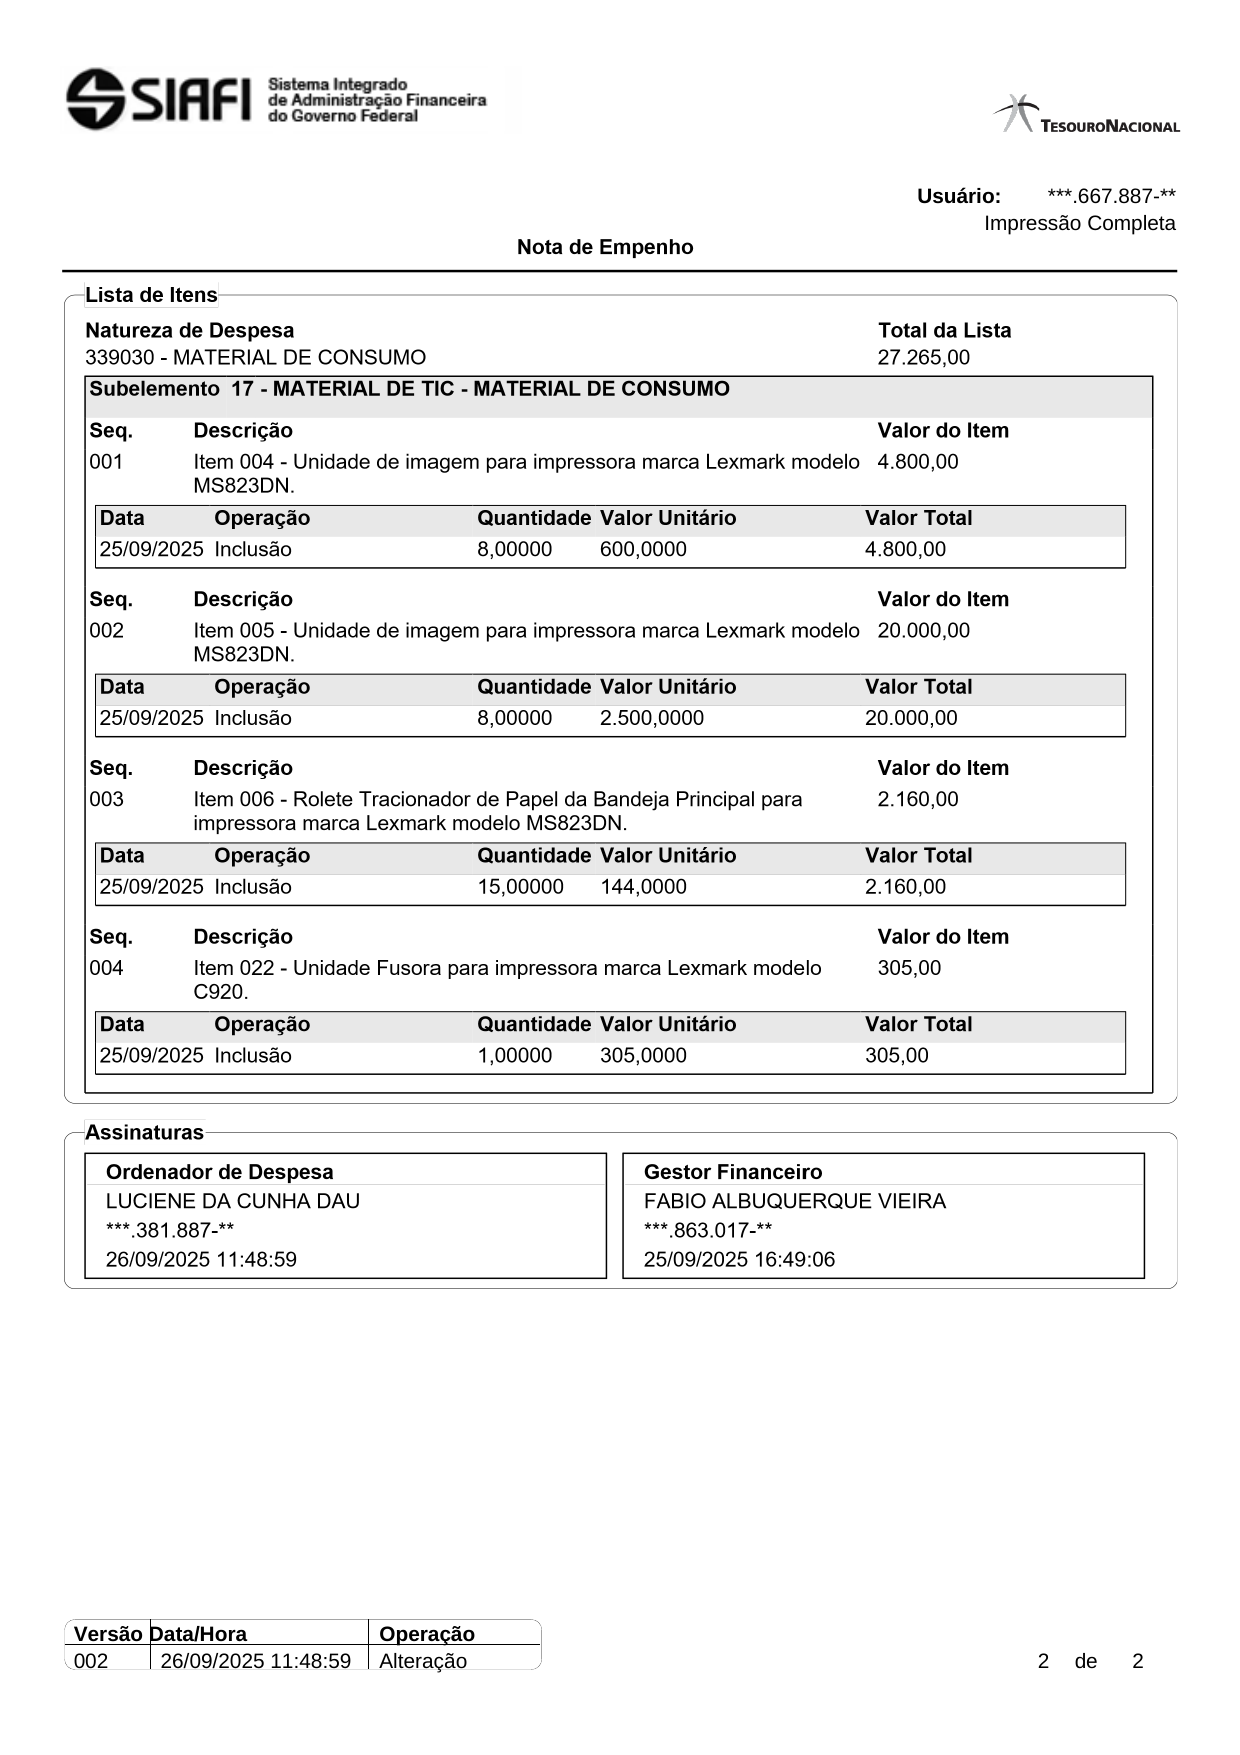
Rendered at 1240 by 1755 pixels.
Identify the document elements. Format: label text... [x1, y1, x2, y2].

text Data/Hora [151, 1622, 368, 1644]
text Operação [369, 1622, 541, 1646]
text Impressão Completa [75, 211, 1176, 235]
text Usuário: ***.667.887-** [75, 183, 1176, 207]
text Versão [73, 1622, 150, 1644]
text 002 26/09/2025 11:48:59 Alteração 2 de 2 [73, 1649, 1175, 1673]
text [540, 1622, 1175, 1646]
